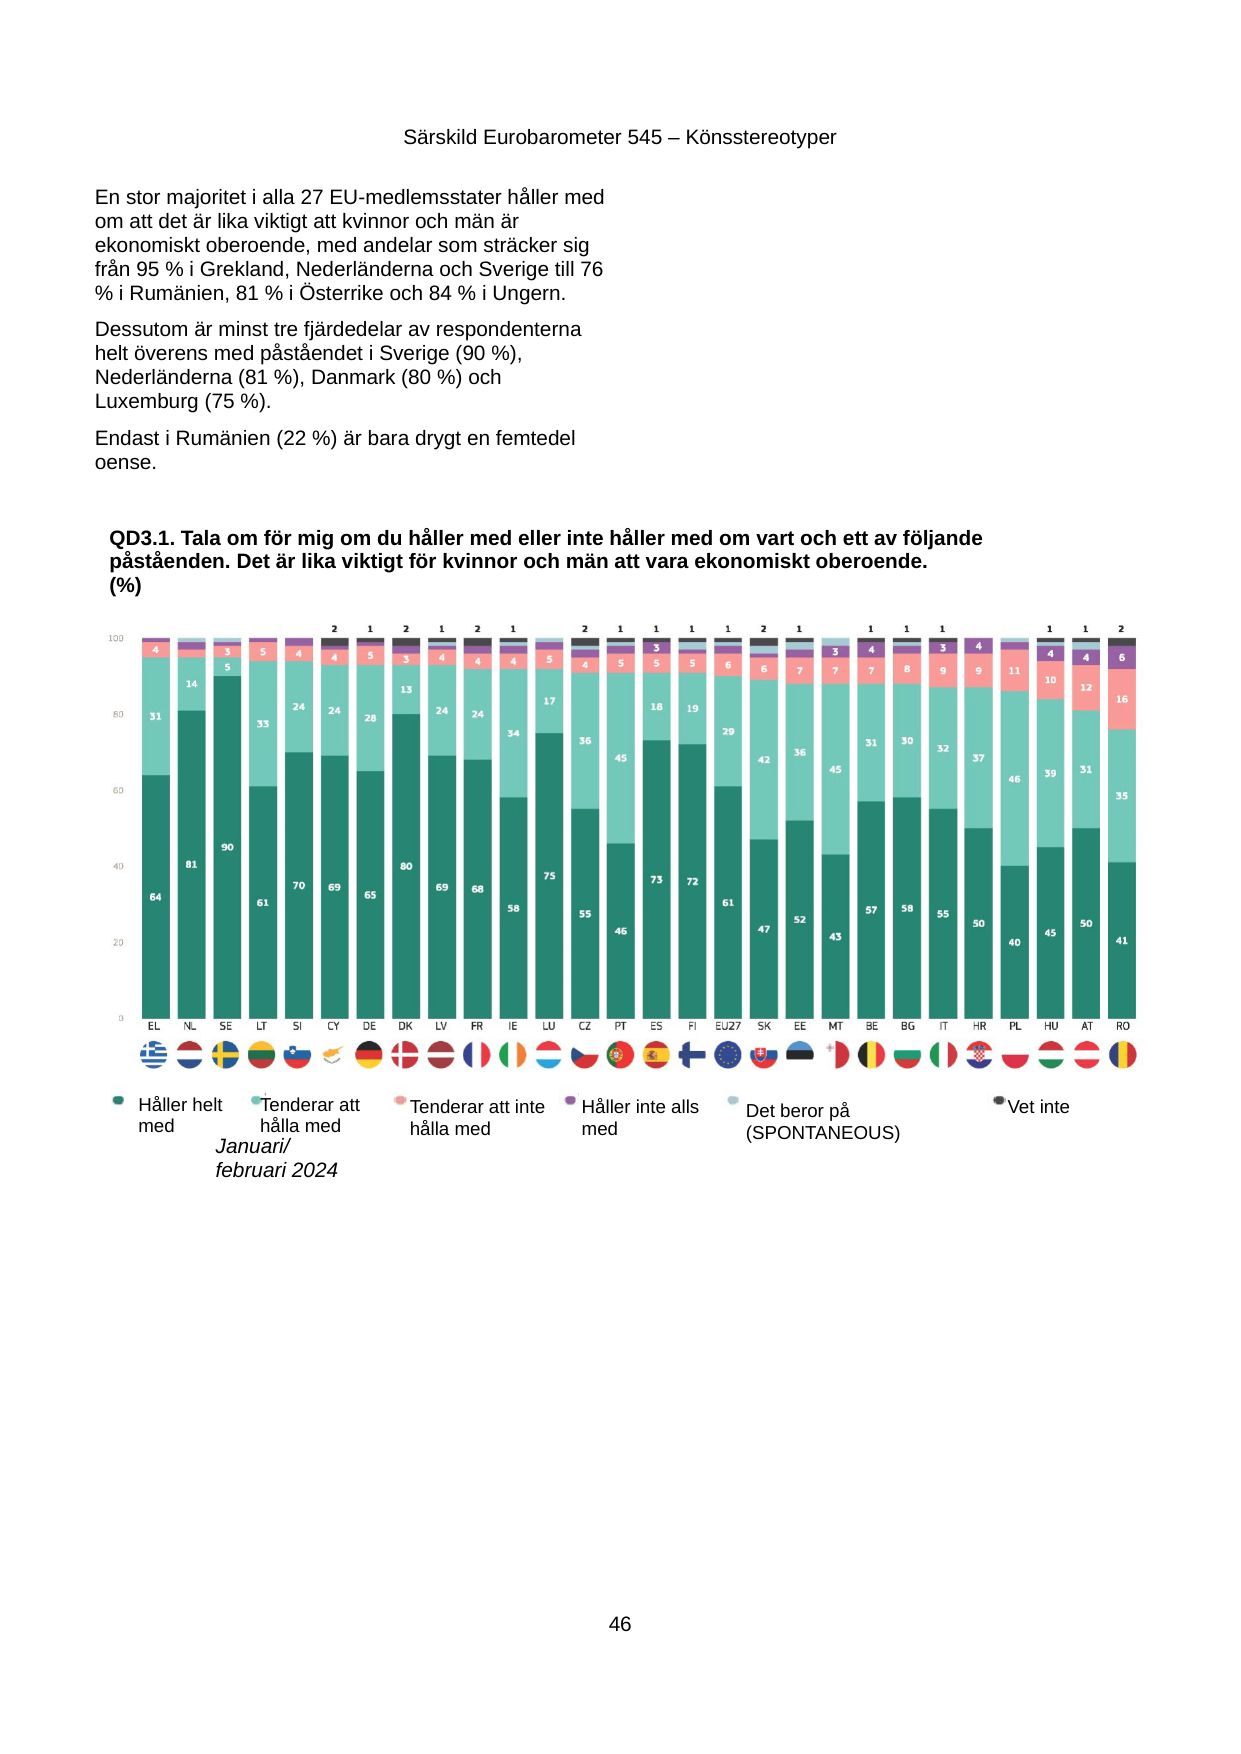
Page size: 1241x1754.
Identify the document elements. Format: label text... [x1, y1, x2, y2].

text En stor majoritet i alla 27 EU-medlemsstater håller med om att det är lika viktigt att kvinnor och män är ekonomiskt oberoende, med andelar som sträcker sig från 95 % i Grekland, Nederländerna och Sverige till 76 % i Rumänien, 81 % i Österrike och 84 % i Ungern. [94, 184, 605, 304]
picture [748, 1106, 756, 1115]
picture [100, 618, 1145, 1115]
text Endast i Rumänien (22 %) är bara drygt en femtedel oense. [94, 426, 605, 474]
text Dessutom är minst tre fjärdedelar av respondenterna helt överens med påståendet i Sverige (90 %), Nederländerna (81 %), Danmark (80 %) och Luxemburg (75 %). [94, 317, 605, 413]
